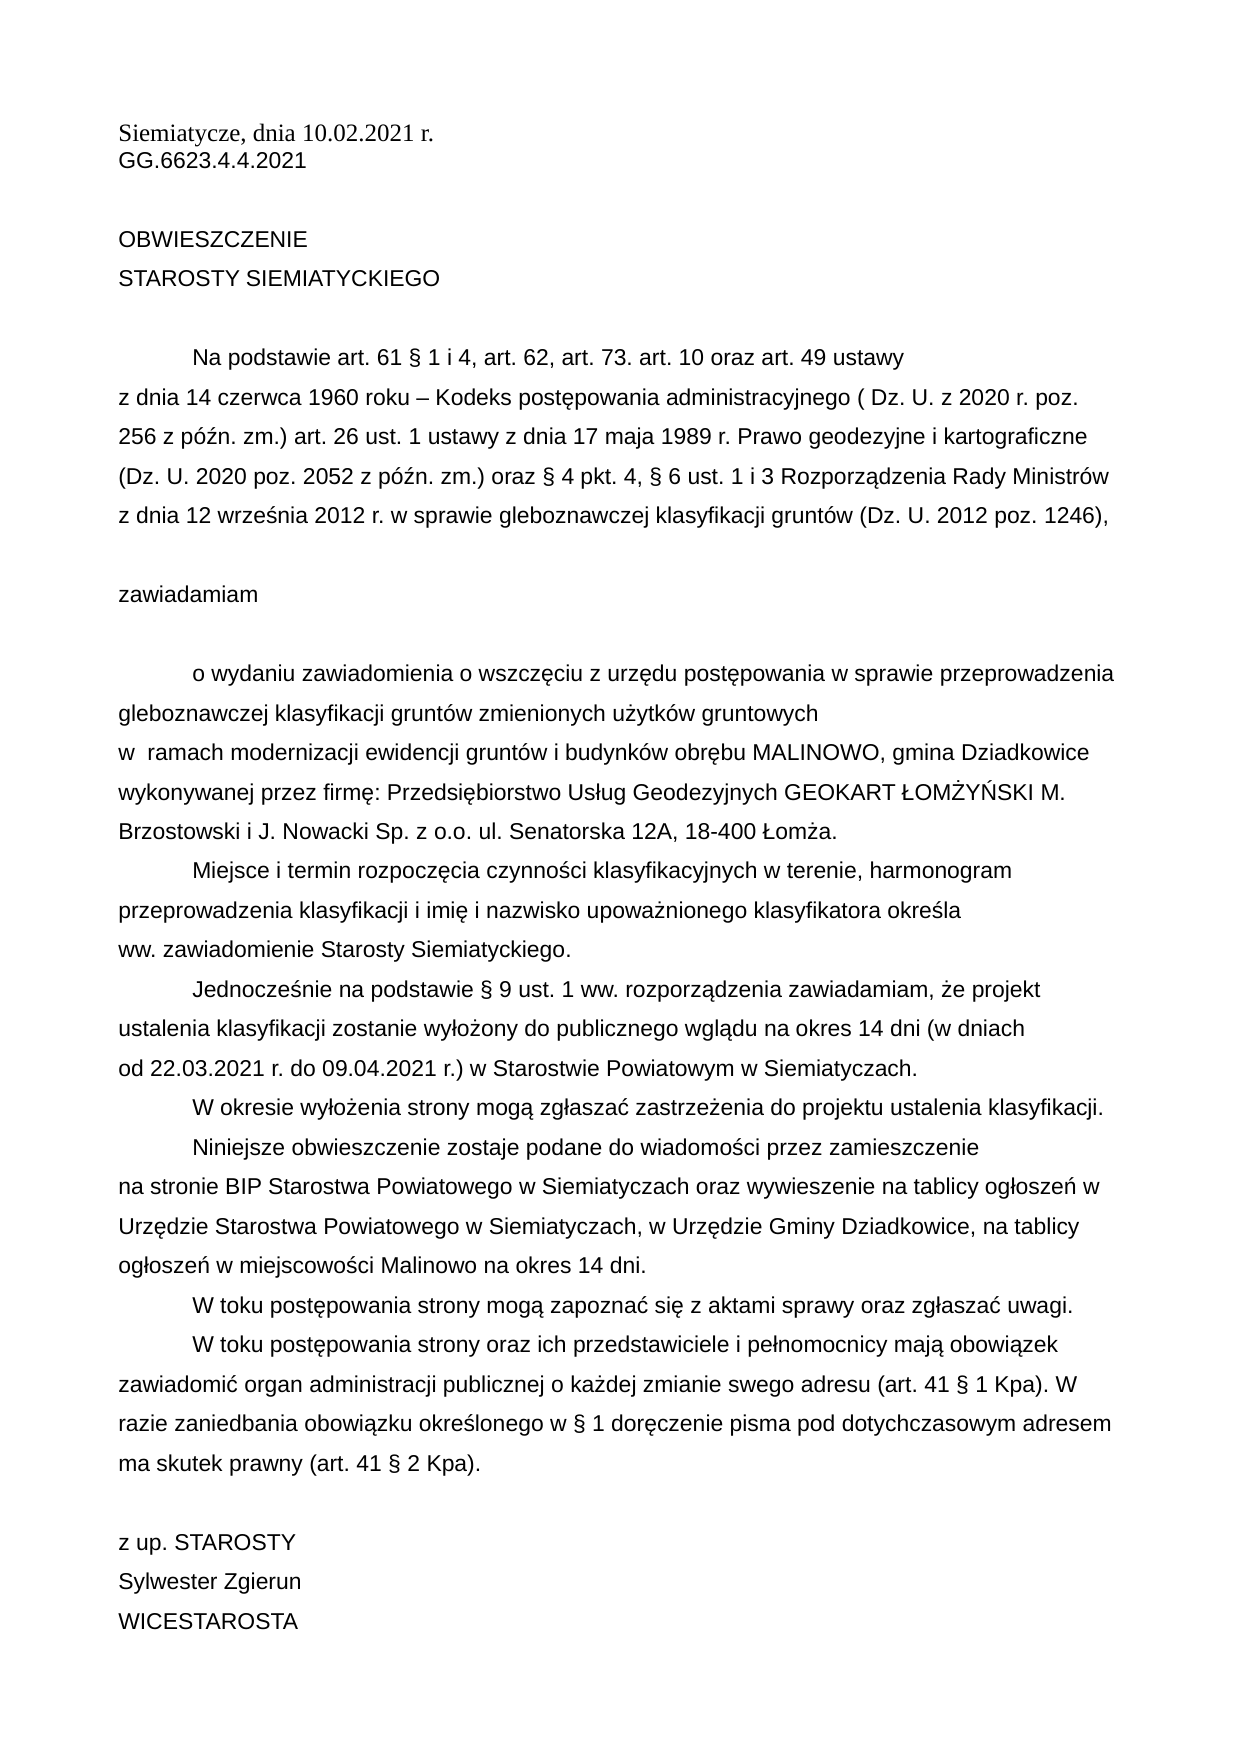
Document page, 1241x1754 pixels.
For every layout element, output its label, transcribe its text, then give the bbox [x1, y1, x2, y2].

text Siemiatycze, dnia 10.02.2021 r. [118, 118, 1122, 147]
text Sylwester Zgierun [118, 1568, 1122, 1594]
text GG.6623.4.4.2021 [118, 147, 1122, 173]
text W toku postępowania strony oraz ich przedstawiciele i pełnomocnicy mają obowiązek zawiadomić organ administracji publicznej o każdej zmianie swego adresu (art. 41 § 1 Kpa). W razie zaniedbania obowiązku określonego w § 1 doręczenie pisma pod dotychczasowym adresem ma skutek prawny (art. 41 § 2 Kpa). [118, 1331, 1122, 1476]
text WICESTAROSTA [118, 1608, 1122, 1634]
text W okresie wyłożenia strony mogą zgłaszać zastrzeżenia do projektu ustalenia klasyfikacji. [118, 1094, 1122, 1121]
text Niniejsze obwieszczenie zostaje podane do wiadomości przez zamieszczenie na stronie BIP Starostwa Powiatowego w Siemiatyczach oraz wywieszenie na tablicy ogłoszeń w Urzędzie Starostwa Powiatowego w Siemiatyczach, w Urzędzie Gminy Dziadkowice, na tablicy ogłoszeń w miejscowości Malinowo na okres 14 dni. [118, 1134, 1122, 1279]
text z up. STAROSTY [118, 1529, 1122, 1555]
text zawiadamiam [118, 581, 1122, 607]
text o wydaniu zawiadomienia o wszczęciu z urzędu postępowania w sprawie przeprowadzenia gleboznawczej klasyfikacji gruntów zmienionych użytków gruntowych w ramach modernizacji ewidencji gruntów i budynków obrębu MALINOWO, gmina Dziadkowice wykonywanej przez firmę: Przedsiębiorstwo Usług Geodezyjnych GEOKART ŁOMŻYŃSKI M. Brzostowski i J. Nowacki Sp. z o.o. ul. Senatorska 12A, 18-400 Łomża. [118, 660, 1122, 844]
text Na podstawie art. 61 § 1 i 4, art. 62, art. 73. art. 10 oraz art. 49 ustawy z dnia 14 czerwca 1960 roku – Kodeks postępowania administracyjnego ( Dz. U. z 2020 r. poz. 256 z późn. zm.) art. 26 ust. 1 ustawy z dnia 17 maja 1989 r. Prawo geodezyjne i kartograficzne (Dz. U. 2020 poz. 2052 z późn. zm.) oraz § 4 pkt. 4, § 6 ust. 1 i 3 Rozporządzenia Rady Ministrów z dnia 12 września 2012 r. w sprawie gleboznawczej klasyfikacji gruntów (Dz. U. 2012 poz. 1246), [118, 344, 1122, 528]
text Miejsce i termin rozpoczęcia czynności klasyfikacyjnych w terenie, harmonogram przeprowadzenia klasyfikacji i imię i nazwisko upoważnionego klasyfikatora określa ww. zawiadomienie Starosty Siemiatyckiego. [118, 857, 1122, 963]
text STAROSTY SIEMIATYCKIEGO [118, 265, 1122, 292]
text OBWIESZCZENIE [118, 226, 1122, 252]
text Jednocześnie na podstawie § 9 ust. 1 ww. rozporządzenia zawiadamiam, że projekt ustalenia klasyfikacji zostanie wyłożony do publicznego wglądu na okres 14 dni (w dniach od 22.03.2021 r. do 09.04.2021 r.) w Starostwie Powiatowym w Siemiatyczach. [118, 976, 1122, 1081]
text W toku postępowania strony mogą zapoznać się z aktami sprawy oraz zgłaszać uwagi. [118, 1292, 1122, 1318]
